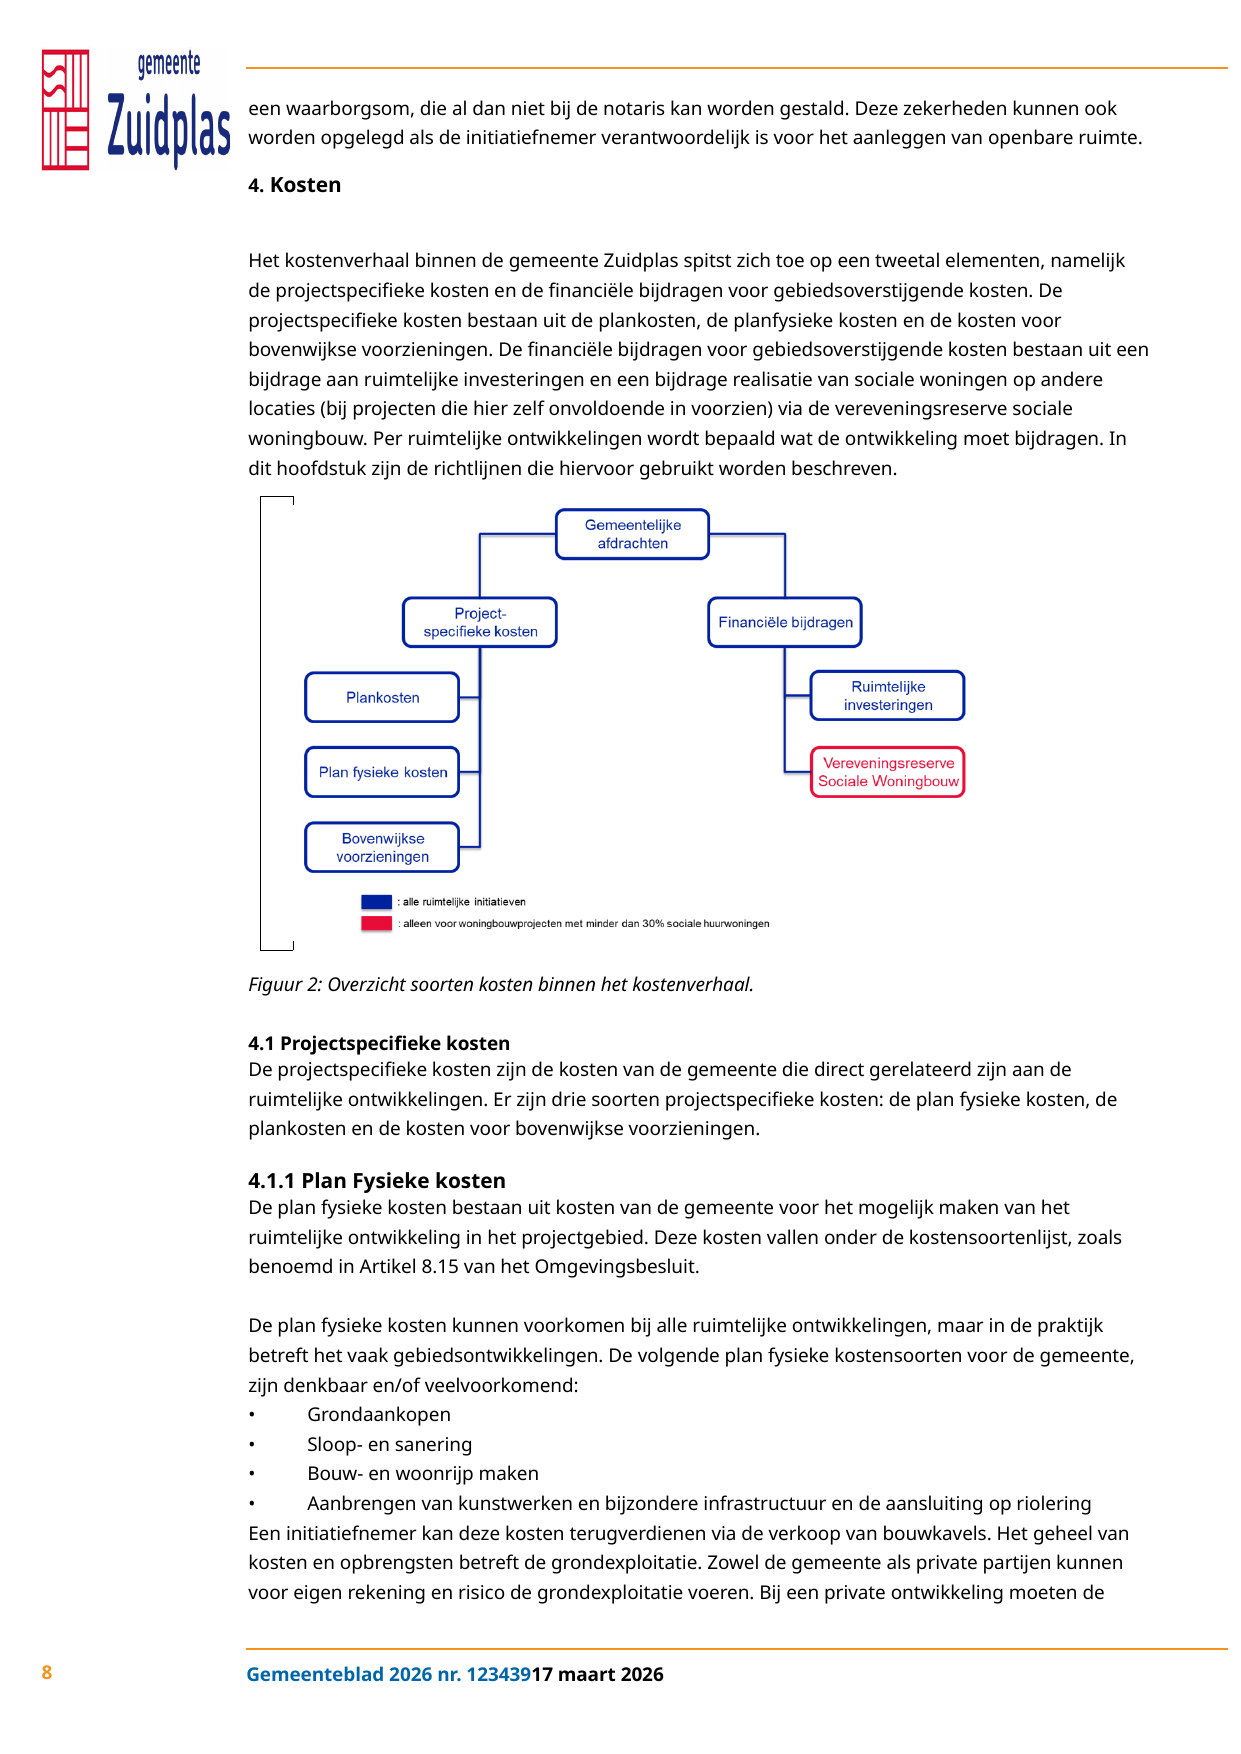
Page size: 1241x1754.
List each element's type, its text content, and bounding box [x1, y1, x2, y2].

text Figuur 2: Overzicht soorten kosten binnen het kostenverhaal. [248, 971, 1152, 997]
list Bouw- en woonrijp maken [248, 1461, 1152, 1486]
picture [268, 505, 978, 941]
text De plan fysieke kosten bestaan uit kosten van de gemeente voor het mogelijk maken van het ruimtelijke ontwikkeling in het projectgebied. Deze kosten vallen onder de kostensoortenlijst, zoals benoemd in Artikel 8.15 van het Omgevingsbesluit. [248, 1194, 1152, 1279]
list Sloop- en sanering [248, 1431, 1152, 1457]
text 4.1 Projectspecifieke kosten [248, 1031, 1152, 1056]
picture [41, 47, 231, 172]
list Aanbrengen van kunstwerken en bijzondere infrastructuur en de aansluiting op riolering [248, 1490, 1152, 1516]
list Grondaankopen [248, 1401, 1152, 1427]
text De projectspecifieke kosten zijn de kosten van de gemeente die direct gerelateerd zijn aan de ruimtelijke ontwikkelingen. Er zijn drie soorten projectspecifieke kosten: de plan fysieke kosten, de plankosten en de kosten voor bovenwijkse voorzieningen. [248, 1056, 1152, 1141]
text Een initiatiefnemer kan deze kosten terugverdienen via de verkoop van bouwkavels. Het geheel van kosten en opbrengsten betreft de grondexploitatie. Zowel de gemeente als private partijen kunnen voor eigen rekening en risico de grondexploitatie voeren. Bij een private ontwikkeling moeten de [248, 1520, 1152, 1604]
text een waarborgsom, die al dan niet bij de notaris kan worden gestald. Deze zekerheden kunnen ook worden opgelegd als de initiatiefnemer verantwoordelijk is voor het aanleggen van openbare ruimte. [248, 95, 1152, 150]
text De plan fysieke kosten kunnen voorkomen bij alle ruimtelijke ontwikkelingen, maar in de praktijk betreft het vaak gebiedsontwikkelingen. De volgende plan fysieke kostensoorten voor de gemeente, zijn denkbaar en/of veelvoorkomend: [248, 1313, 1152, 1397]
text 4.1.1 Plan Fysieke kosten [248, 1166, 1152, 1194]
text 4. Kosten [248, 170, 1152, 198]
text Het kostenverhaal binnen de gemeente Zuidplas spitst zich toe op een tweetal elementen, namelijk de projectspecifieke kosten en de financiële bijdragen voor gebiedsoverstijgende kosten. De projectspecifieke kosten bestaan uit de plankosten, de planfysieke kosten en de kosten voor bovenwijkse voorzieningen. De financiële bijdragen voor gebiedsoverstijgende kosten bestaan uit een bijdrage aan ruimtelijke investeringen en een bijdrage realisatie van sociale woningen op andere locaties (bij projecten die hier zelf onvoldoende in voorzien) via de vereveningsreserve sociale woningbouw. Per ruimtelijke ontwikkelingen wordt bepaald wat de ontwikkeling moet bijdragen. In dit hoofdstuk zijn de richtlijnen die hiervoor gebruikt worden beschreven. [248, 248, 1152, 481]
